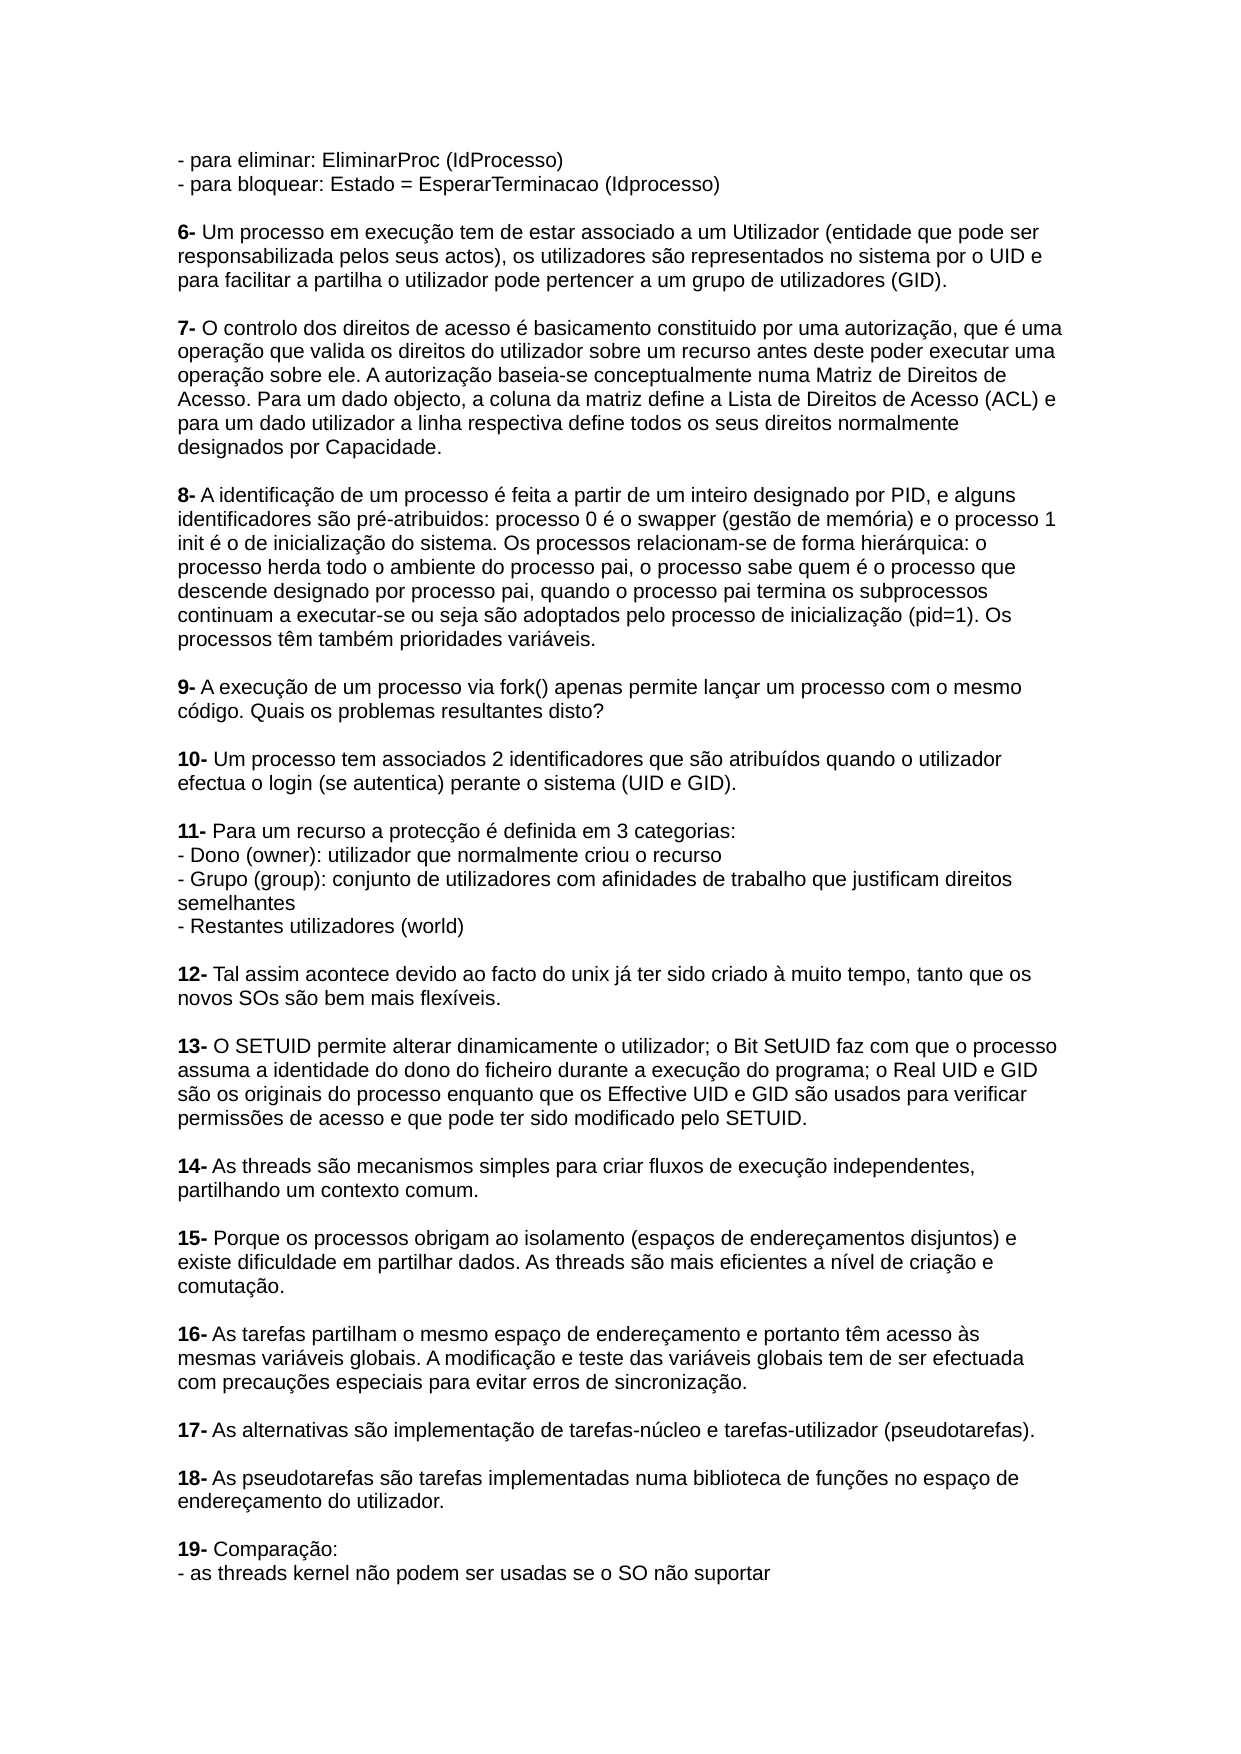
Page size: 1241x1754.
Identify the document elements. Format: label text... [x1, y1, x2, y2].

text - para eliminar: EliminarProc (IdProcesso) - para bloquear: Estado = EsperarTerminacao (Idprocesso) 6- Um processo em execução tem de estar associado a um Utilizador (entidade que pode ser responsabilizada pelos seus actos), os utilizadores são representados no sistema por o UID e para facilitar a partilha o utilizador pode pertencer a um grupo de utilizadores (GID). 7- O controlo dos direitos de acesso é basicamento constituido por uma autorização, que é uma operação que valida os direitos do utilizador sobre um recurso antes deste poder executar uma operação sobre ele. A autorização baseia-se conceptualmente numa Matriz de Direitos de Acesso. Para um dado objecto, a coluna da matriz define a Lista de Direitos de Acesso (ACL) e para um dado utilizador a linha respectiva define todos os seus direitos normalmente designados por Capacidade. 8- A identificação de um processo é feita a partir de um inteiro designado por PID, e alguns identificadores são pré-atribuidos: processo 0 é o swapper (gestão de memória) e o processo 1 init é o de inicialização do sistema. Os processos relacionam-se de forma hierárquica: o processo herda todo o ambiente do processo pai, o processo sabe quem é o processo que descende designado por processo pai, quando o processo pai termina os subprocessos continuam a executar-se ou seja são adoptados pelo processo de inicialização (pid=1). Os processos têm também prioridades variáveis. 9- A execução de um processo via fork() apenas permite lançar um processo com o mesmo código. Quais os problemas resultantes disto? 10- Um processo tem associados 2 identificadores que são atribuídos quando o utilizador efectua o login (se autentica) perante o sistema (UID e GID). 11- Para um recurso a protecção é definida em 3 categorias: - Dono (owner): utilizador que normalmente criou o recurso - Grupo (group): conjunto de utilizadores com afinidades de trabalho que justificam direitos semelhantes - Restantes utilizadores (world) 12- Tal assim acontece devido ao facto do unix já ter sido criado à muito tempo, tanto que os novos SOs são bem mais flexíveis. 13- O SETUID permite alterar dinamicamente o utilizador; o Bit SetUID faz com que o processo assuma a identidade do dono do ficheiro durante a execução do programa; o Real UID e GID são os originais do processo enquanto que os Effective UID e GID são usados para verificar permissões de acesso e que pode ter sido modificado pelo SETUID. 14- As threads são mecanismos simples para criar fluxos de execução independentes, partilhando um contexto comum. 15- Porque os processos obrigam ao isolamento (espaços de endereçamentos disjuntos) e existe dificuldade em partilhar dados. As threads são mais eficientes a nível de criação e comutação. 16- As tarefas partilham o mesmo espaço de endereçamento e portanto têm acesso às mesmas variáveis globais. A modificação e teste das variáveis globais tem de ser efectuada com precauções especiais para evitar erros de sincronização. 17- As alternativas são implementação de tarefas-núcleo e tarefas-utilizador (pseudotarefas). 18- As pseudotarefas são tarefas implementadas numa biblioteca de funções no espaço de endereçamento do utilizador. 19- Comparação: - as threads kernel não podem ser usadas se o SO não suportar [177, 148, 1063, 1585]
